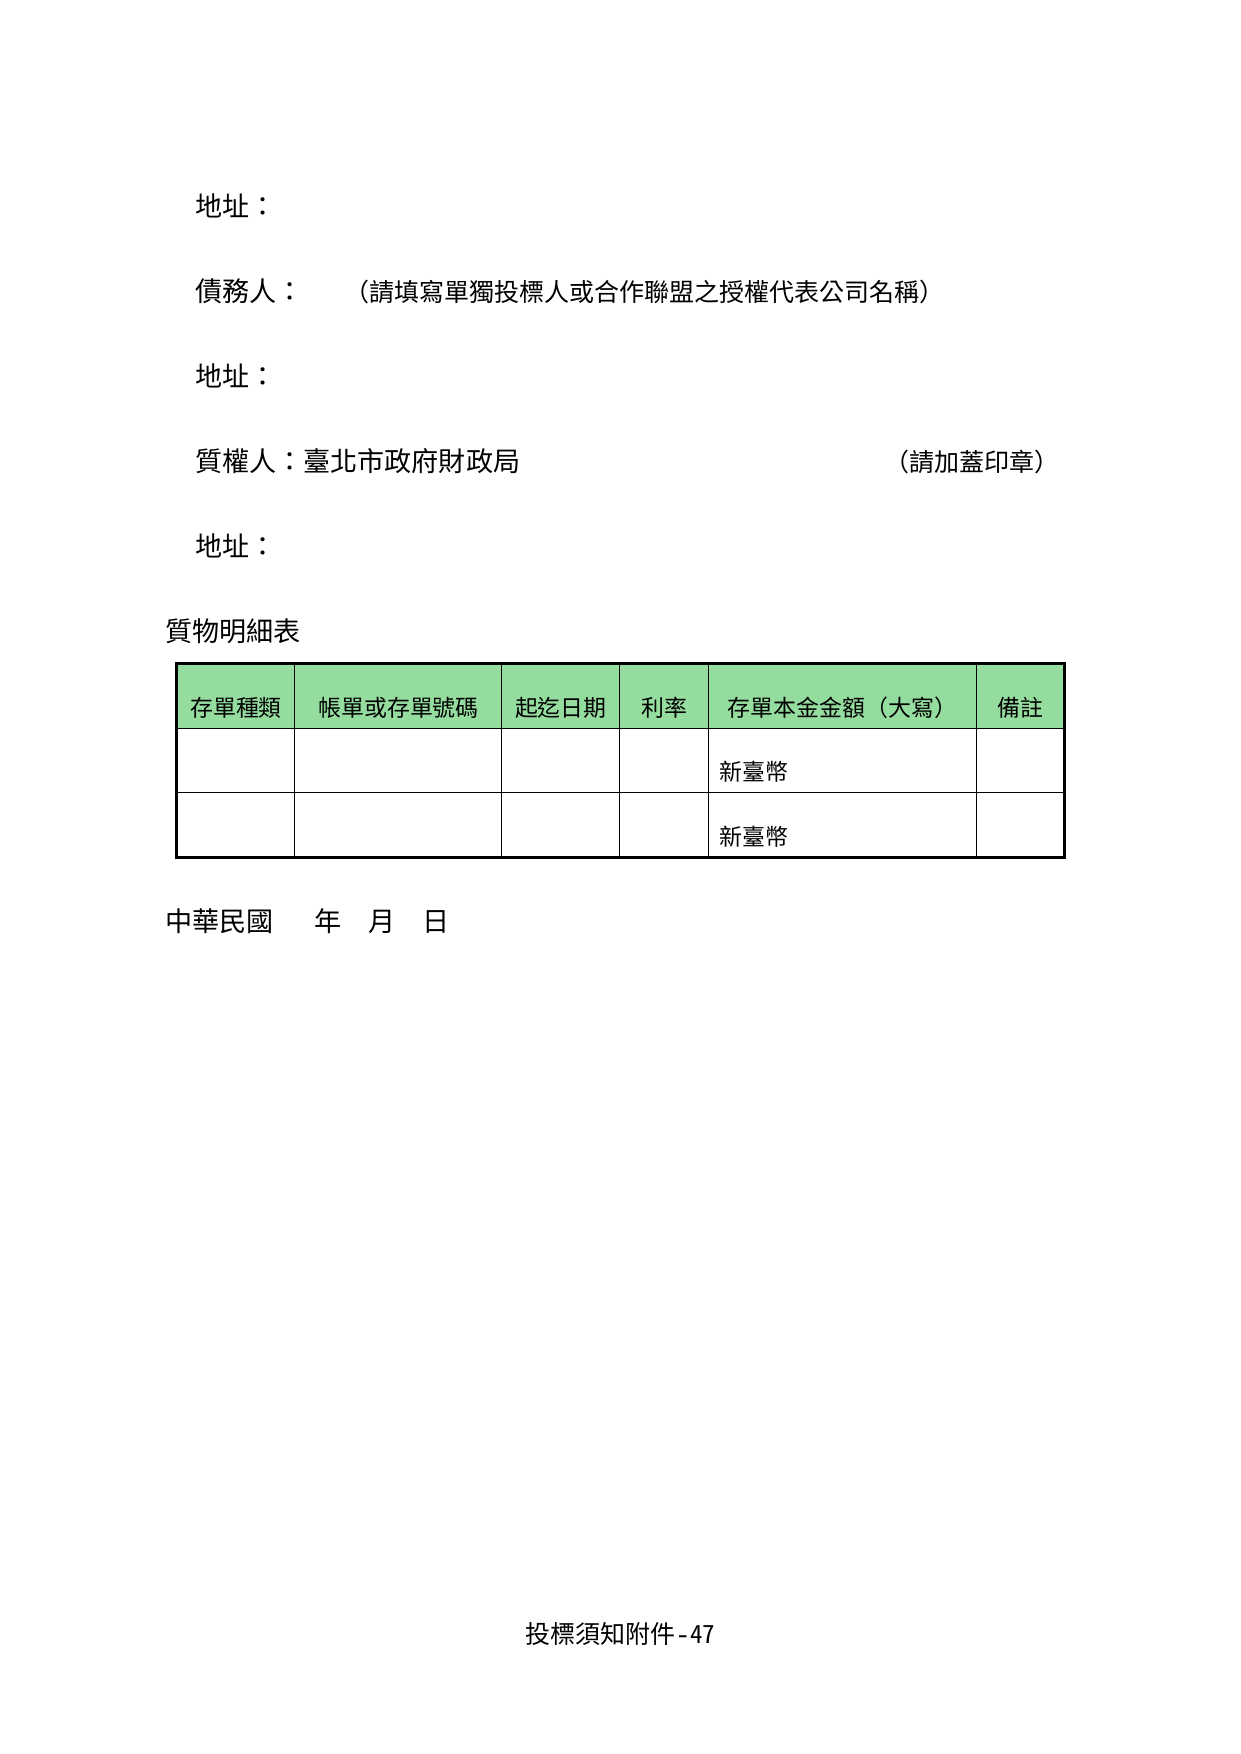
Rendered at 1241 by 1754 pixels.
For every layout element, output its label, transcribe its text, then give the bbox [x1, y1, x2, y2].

table_header 利率 [620, 665, 708, 728]
table_cell [502, 729, 619, 792]
table_cell [977, 729, 1063, 792]
text 質物明細表 [165, 588, 1075, 651]
text 質權人：臺北市政府財政局 （請加蓋印章） [165, 418, 1075, 481]
text 地址： [165, 503, 1075, 566]
table_cell [977, 793, 1063, 856]
text 地址： [165, 163, 1075, 226]
text 地址： [165, 333, 1075, 396]
table_cell [295, 729, 501, 792]
table_cell [178, 729, 294, 792]
table_cell [502, 793, 619, 856]
table_cell 新臺幣 [709, 793, 976, 856]
text 中華民國 年 月 日 [165, 878, 1075, 941]
table_cell 新臺幣 [709, 729, 976, 792]
text 債務人： （請填寫單獨投標人或合作聯盟之授權代表公司名稱） [165, 248, 1075, 311]
table_header 帳單或存單號碼 [295, 665, 501, 728]
table_cell [178, 793, 294, 856]
table_cell [620, 793, 708, 856]
table_header 存單本金金額（大寫） [709, 665, 976, 728]
table_header 起迄日期 [502, 665, 619, 728]
table_cell [295, 793, 501, 856]
table_cell [620, 729, 708, 792]
table_header 備註 [977, 665, 1063, 728]
table_header 存單種類 [178, 665, 294, 728]
